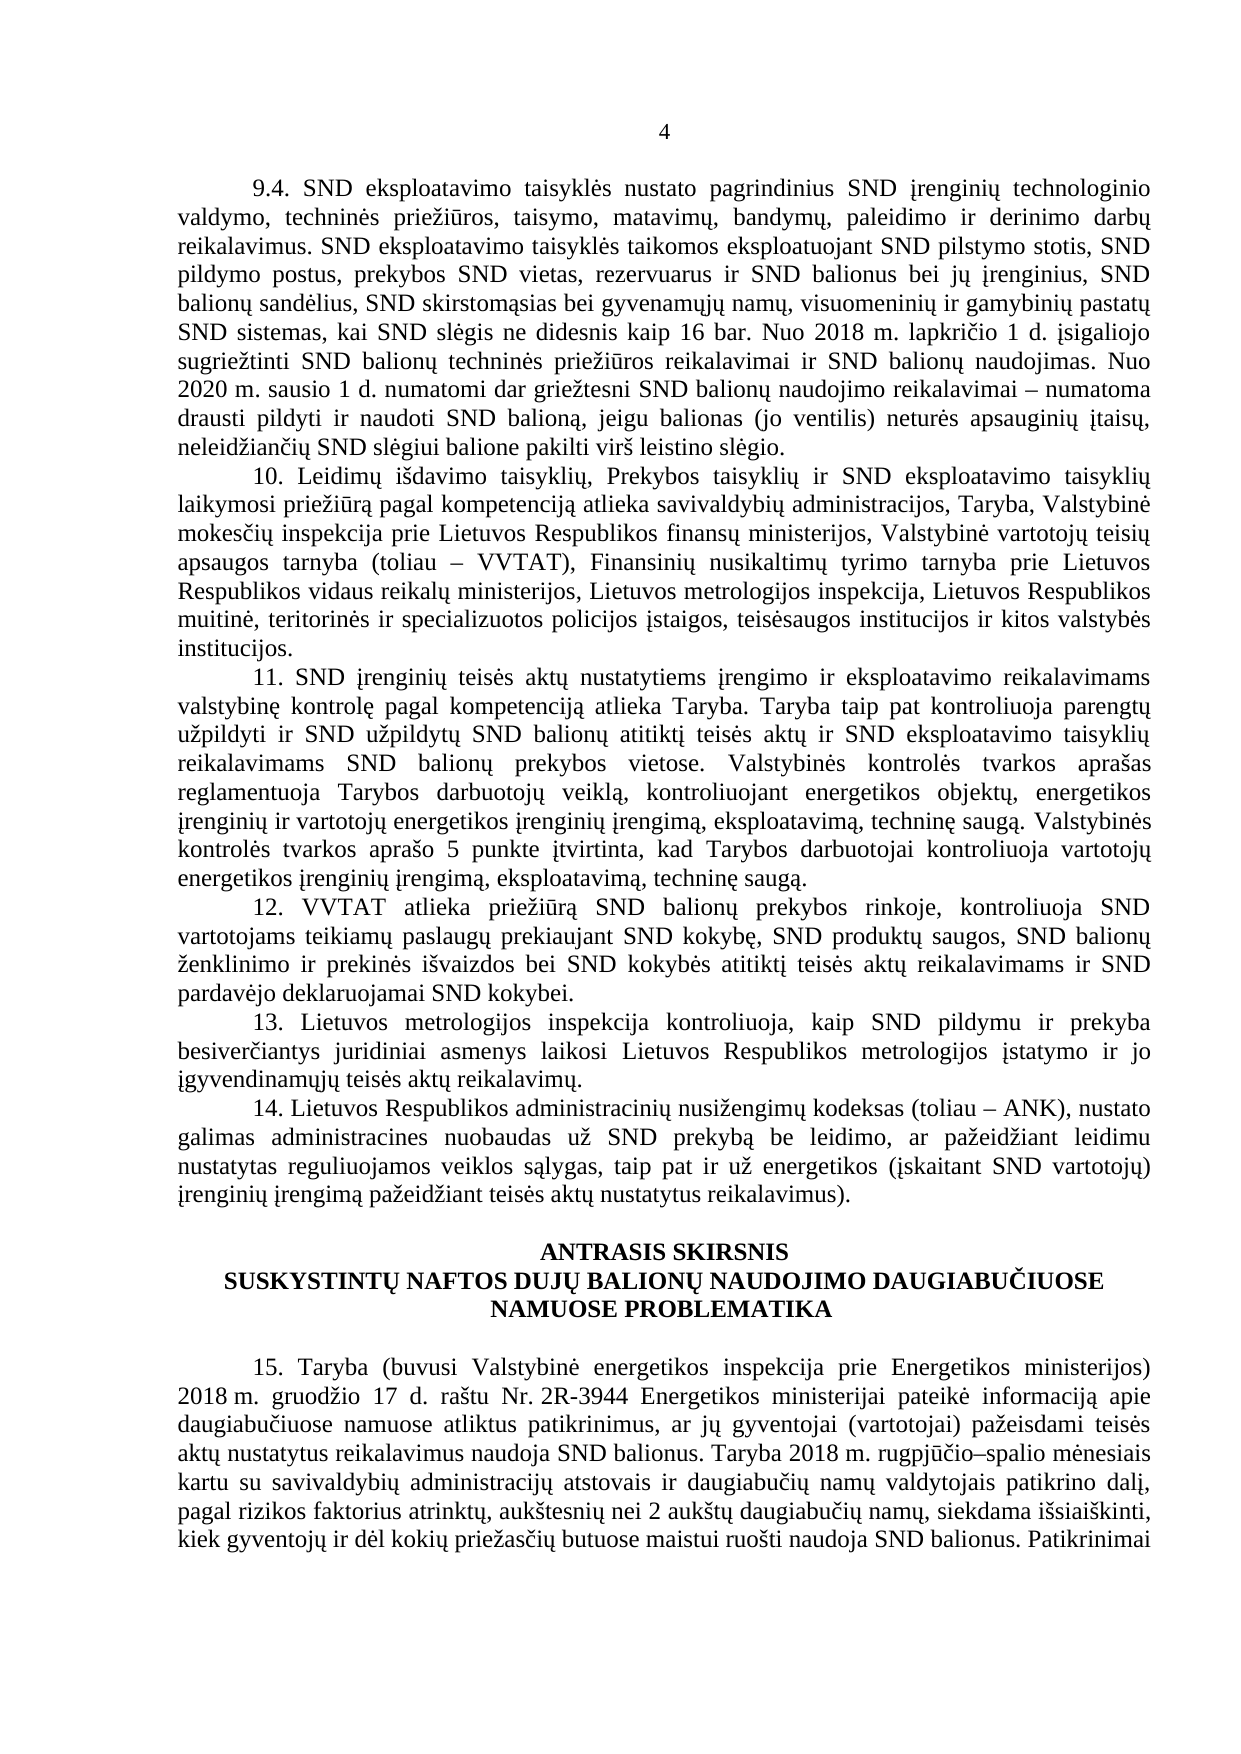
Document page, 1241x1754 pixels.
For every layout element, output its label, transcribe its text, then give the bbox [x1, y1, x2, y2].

text 12. VVTAT atlieka priežiūrą SND balionų prekybos rinkoje, kontroliuoja SND vartotojams teikiamų paslaugų prekiaujant SND kokybę, SND produktų saugos, SND balionų ženklinimo ir prekinės išvaizdos bei SND kokybės atitiktį teisės aktų reikalavimams ir SND pardavėjo deklaruojamai SND kokybei. [177, 892, 1152, 1007]
text ANTRASIS SKIRSNIS [177, 1237, 1152, 1266]
text 11. SND įrenginių teisės aktų nustatytiems įrengimo ir eksploatavimo reikalavimams valstybinę kontrolę pagal kompetenciją atlieka Taryba. Taryba taip pat kontroliuoja parengtų užpildyti ir SND užpildytų SND balionų atitiktį teisės aktų ir SND eksploatavimo taisyklių reikalavimams SND balionų prekybos vietose. Valstybinės kontrolės tvarkos aprašas reglamentuoja Tarybos darbuotojų veiklą, kontroliuojant energetikos objektų, energetikos įrenginių ir vartotojų energetikos įrenginių įrengimą, eksploatavimą, techninę saugą. Valstybinės kontrolės tvarkos aprašo 5 punkte įtvirtinta, kad Tarybos darbuotojai kontroliuoja vartotojų energetikos įrenginių įrengimą, eksploatavimą, techninę saugą. [177, 662, 1152, 892]
text 15. Taryba (buvusi Valstybinė energetikos inspekcija prie Energetikos ministerijos) 2018 m. gruodžio 17 d. raštu Nr. 2R-3944 Energetikos ministerijai pateikė informaciją apie daugiabučiuose namuose atliktus patikrinimus, ar jų gyventojai (vartotojai) pažeisdami teisės aktų nustatytus reikalavimus naudoja SND balionus. Taryba 2018 m. rugpjūčio–spalio mėnesiais kartu su savivaldybių administracijų atstovais ir daugiabučių namų valdytojais patikrino dalį, pagal rizikos faktorius atrinktų, aukštesnių nei 2 aukštų daugiabučių namų, siekdama išsiaiškinti, kiek gyventojų ir dėl kokių priežasčių butuose maistui ruošti naudoja SND balionus. Patikrinimai [177, 1352, 1152, 1553]
text 13. Lietuvos metrologijos inspekcija kontroliuoja, kaip SND pildymu ir prekyba besiverčiantys juridiniai asmenys laikosi Lietuvos Respublikos metrologijos įstatymo ir jo įgyvendinamųjų teisės aktų reikalavimų. [177, 1007, 1152, 1093]
text 9.4. SND eksploatavimo taisyklės nustato pagrindinius SND įrenginių technologinio valdymo, techninės priežiūros, taisymo, matavimų, bandymų, paleidimo ir derinimo darbų reikalavimus. SND eksploatavimo taisyklės taikomos eksploatuojant SND pilstymo stotis, SND pildymo postus, prekybos SND vietas, rezervuarus ir SND balionus bei jų įrenginius, SND balionų sandėlius, SND skirstomąsias bei gyvenamųjų namų, visuomeninių ir gamybinių pastatų SND sistemas, kai SND slėgis ne didesnis kaip 16 bar. Nuo 2018 m. lapkričio 1 d. įsigaliojo sugriežtinti SND balionų techninės priežiūros reikalavimai ir SND balionų naudojimas. Nuo 2020 m. sausio 1 d. numatomi dar griežtesni SND balionų naudojimo reikalavimai – numatoma drausti pildyti ir naudoti SND balioną, jeigu balionas (jo ventilis) neturės apsauginių įtaisų, neleidžiančių SND slėgiui balione pakilti virš leistino slėgio. [177, 173, 1152, 461]
text 10. Leidimų išdavimo taisyklių, Prekybos taisyklių ir SND eksploatavimo taisyklių laikymosi priežiūrą pagal kompetenciją atlieka savivaldybių administracijos, Taryba, Valstybinė mokesčių inspekcija prie Lietuvos Respublikos finansų ministerijos, Valstybinė vartotojų teisių apsaugos tarnyba (toliau – VVTAT), Finansinių nusikaltimų tyrimo tarnyba prie Lietuvos Respublikos vidaus reikalų ministerijos, Lietuvos metrologijos inspekcija, Lietuvos Respublikos muitinė, teritorinės ir specializuotos policijos įstaigos, teisėsaugos institucijos ir kitos valstybės institucijos. [177, 461, 1152, 662]
text SUSKYSTINTŲ NAFTOS DUJŲ BALIONŲ NAUDOJIMO DAUGIABUČIUOSE NAMUOSE PROBLEMATIKA [177, 1266, 1152, 1323]
text 14. Lietuvos Respublikos administracinių nusižengimų kodeksas (toliau – ANK), nustato galimas administracines nuobaudas už SND prekybą be leidimo, ar pažeidžiant leidimu nustatytas reguliuojamos veiklos sąlygas, taip pat ir už energetikos (įskaitant SND vartotojų) įrenginių įrengimą pažeidžiant teisės aktų nustatytus reikalavimus). [177, 1093, 1152, 1208]
